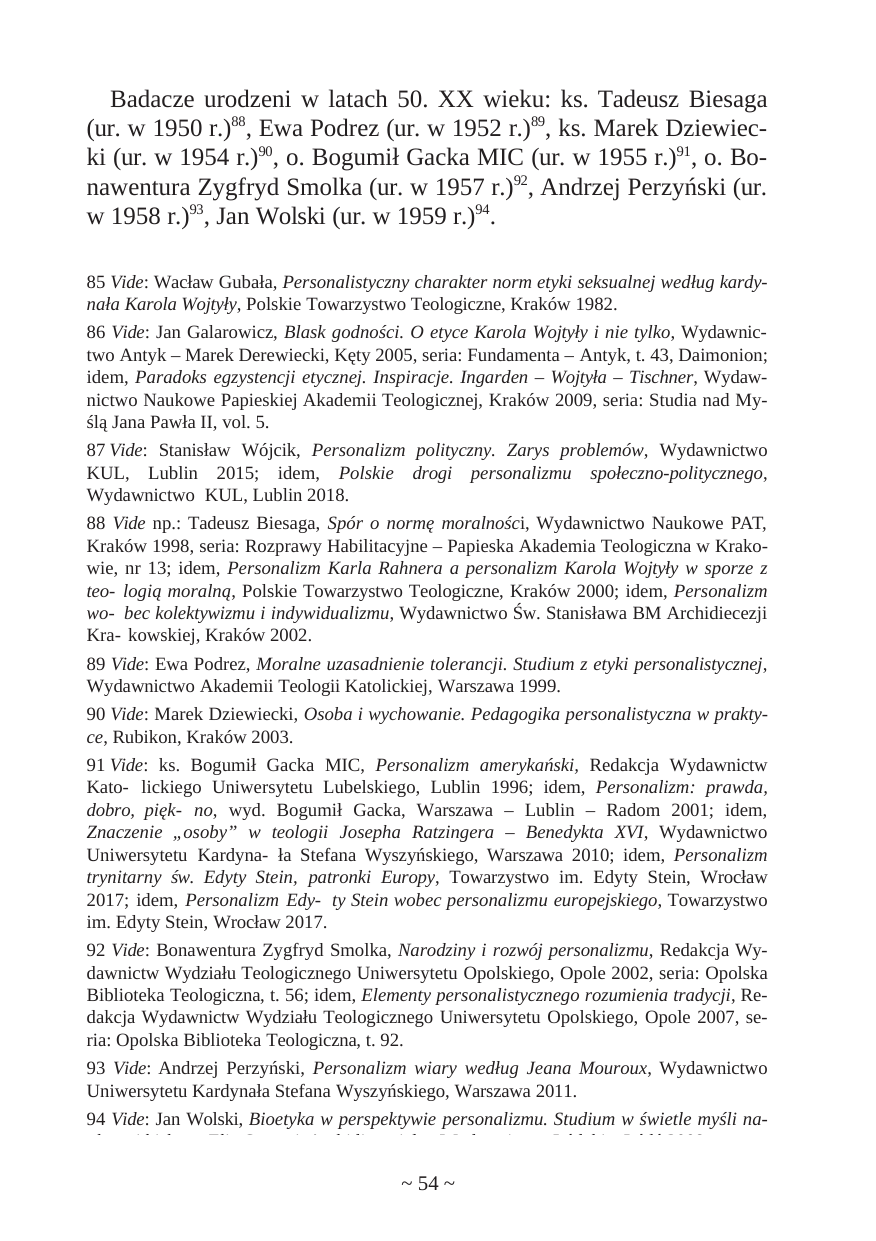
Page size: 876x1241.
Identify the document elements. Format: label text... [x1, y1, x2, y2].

text Badacze urodzeni w latach 50. XX wieku: ks. Tadeusz Biesaga (ur. w 1950 r.)88, Ewa Podrez (ur. w 1952 r.)89, ks. Marek Dziewiec- ki (ur. w 1954 r.)90, o. Bogumił Gacka MIC (ur. w 1955 r.)91, o. Bo- nawentura Zygfryd Smolka (ur. w 1957 r.)92, Andrzej Perzyński (ur. w 1958 r.)93, Jan Wolski (ur. w 1959 r.)94. [86, 84, 768, 229]
list Vide: Ewa Podrez, Moralne uzasadnienie tolerancji. Studium z etyki personalistycznej, Wydawnictwo Akademii Teologii Katolickiej, Warszawa 1999. [86, 653, 768, 697]
list Vide: Marek Dziewiecki, Osoba i wychowanie. Pedagogika personalistyczna w prakty- ce, Rubikon, Kraków 2003. [86, 703, 768, 747]
list Vide: Stanisław Wójcik, Personalizm polityczny. Zarys problemów, Wydawnictwo KUL, Lublin 2015; idem, Polskie drogi personalizmu społeczno-politycznego, Wydawnictwo KUL, Lublin 2018. [86, 439, 768, 506]
list Vide: Jan Wolski, Bioetyka w perspektywie personalizmu. Studium w świetle myśli na- ukowej biskupa Elio Sgrecci, Archidiecezjalne Wydawnictwo Łódzkie, Łódź 2008. [86, 1108, 768, 1134]
list Vide: Wacław Gubała, Personalistyczny charakter norm etyki seksualnej według kardy- nała Karola Wojtyły, Polskie Towarzystwo Teologiczne, Kraków 1982. [86, 271, 768, 314]
list Vide: Jan Galarowicz, Blask godności. O etyce Karola Wojtyły i nie tylko, Wydawnic- two Antyk – Marek Derewiecki, Kęty 2005, seria: Fundamenta – Antyk, t. 43, Daimonion; idem, Paradoks egzystencji etycznej. Inspiracje. Ingarden – Wojtyła – Tischner, Wydaw- nictwo Naukowe Papieskiej Akademii Teologicznej, Kraków 2009, seria: Studia nad My- ślą Jana Pawła II, vol. 5. [86, 321, 768, 432]
list Vide: ks. Bogumił Gacka MIC, Personalizm amerykański, Redakcja Wydawnictw Kato- lickiego Uniwersytetu Lubelskiego, Lublin 1996; idem, Personalizm: prawda, dobro, pięk- no, wyd. Bogumił Gacka, Warszawa – Lublin – Radom 2001; idem, Znaczenie „osoby” w teologii Josepha Ratzingera – Benedykta XVI, Wydawnictwo Uniwersytetu Kardyna- ła Stefana Wyszyńskiego, Warszawa 2010; idem, Personalizm trynitarny św. Edyty Stein, patronki Europy, Towarzystwo im. Edyty Stein, Wrocław 2017; idem, Personalizm Edy- ty Stein wobec personalizmu europejskiego, Towarzystwo im. Edyty Stein, Wrocław 2017. [86, 754, 768, 932]
list Vide np.: Tadeusz Biesaga, Spór o normę moralności, Wydawnictwo Naukowe PAT, Kraków 1998, seria: Rozprawy Habilitacyjne – Papieska Akademia Teologiczna w Krako- wie, nr 13; idem, Personalizm Karla Rahnera a personalizm Karola Wojtyły w sporze z teo- logią moralną, Polskie Towarzystwo Teologiczne, Kraków 2000; idem, Personalizm wo- bec kolektywizmu i indywidualizmu, Wydawnictwo Św. Stanisława BM Archidiecezji Kra- kowskiej, Kraków 2002. [86, 512, 768, 646]
list Vide: Andrzej Perzyński, Personalizm wiary według Jeana Mouroux, Wydawnictwo Uniwersytetu Kardynała Stefana Wyszyńskiego, Warszawa 2011. [86, 1057, 768, 1101]
list Vide: Bonawentura Zygfryd Smolka, Narodziny i rozwój personalizmu, Redakcja Wy- dawnictw Wydziału Teologicznego Uniwersytetu Opolskiego, Opole 2002, seria: Opolska Biblioteka Teologiczna, t. 56; idem, Elementy personalistycznego rozumienia tradycji, Re- dakcja Wydawnictw Wydziału Teologicznego Uniwersytetu Opolskiego, Opole 2007, se- ria: Opolska Biblioteka Teologiczna, t. 92. [86, 939, 768, 1050]
text ~ 54 ~ [401, 1172, 457, 1196]
